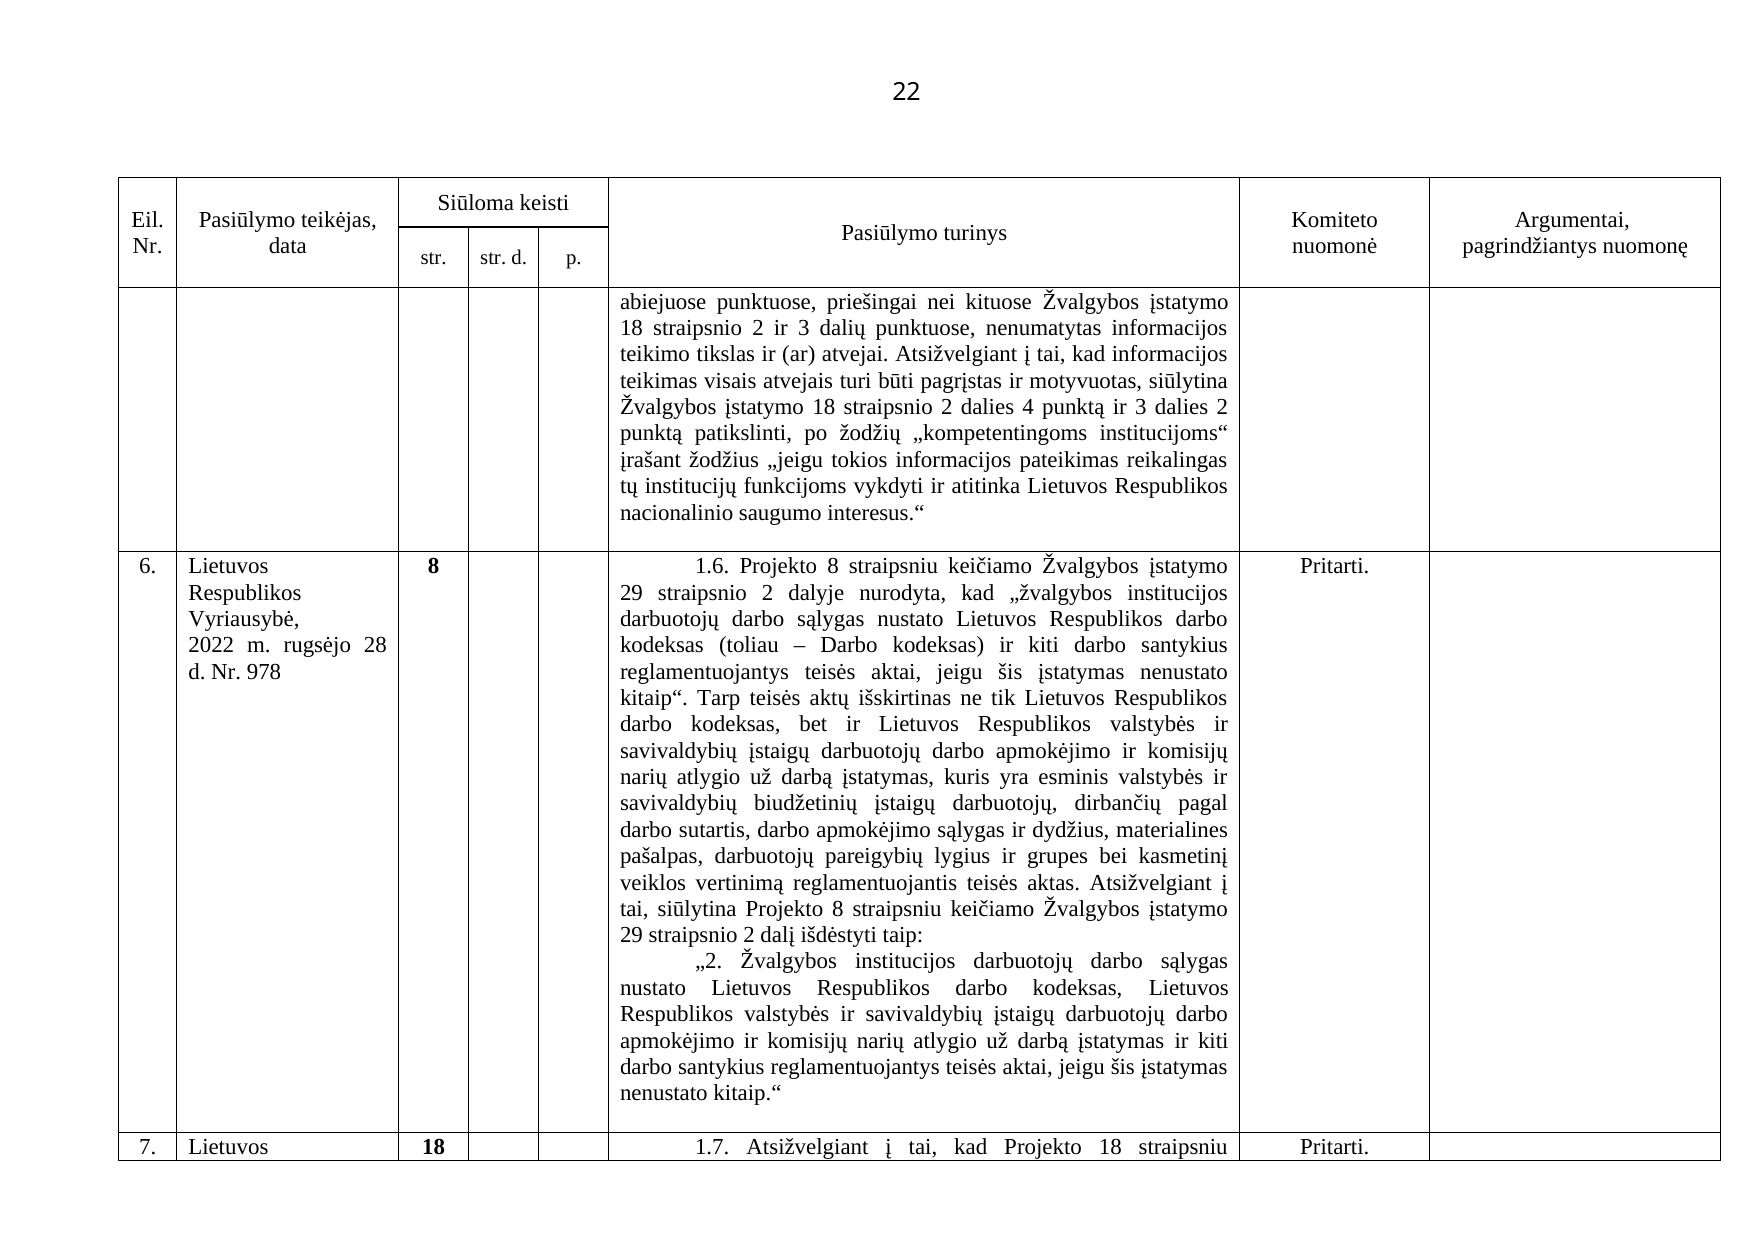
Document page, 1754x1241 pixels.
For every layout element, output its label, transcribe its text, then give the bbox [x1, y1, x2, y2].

table_cell 7. [119, 1133, 176, 1159]
table_cell [177, 288, 398, 551]
table_cell [469, 1133, 538, 1159]
table_cell [469, 552, 538, 1132]
table_cell [119, 288, 176, 551]
table_header Siūloma keisti [399, 178, 608, 226]
table_cell [1240, 288, 1429, 551]
table_cell str. d. [469, 228, 538, 287]
table_cell [399, 288, 468, 551]
table_cell [539, 552, 608, 1132]
table_cell [539, 288, 608, 551]
table_cell [1430, 552, 1720, 1132]
table_cell Lietuvos [177, 1133, 398, 1159]
table_header Argumentai, pagrindžiantys nuomonę [1430, 178, 1720, 287]
table_cell 1.7. Atsižvelgiant į tai, kad Projekto 18 straipsniu [609, 1133, 1239, 1159]
table_header Pasiūlymo turinys [609, 178, 1239, 287]
table_cell Lietuvos Respublikos Vyriausybė, 2022 m. rugsėjo 28 d. Nr. 978 [177, 552, 398, 1132]
table_header Eil. Nr. [119, 178, 176, 287]
table_cell [1430, 1133, 1720, 1159]
table_cell [469, 288, 538, 551]
table_cell [539, 1133, 608, 1159]
table_cell [1430, 288, 1720, 551]
table_cell 1.5. Projekto 6 straipsniu keičiamo Žvalgybos įstatymo 18 straipsnio 2 dalies 4 punktu naujai numatoma, kad žvalgybos institucijos žvalgybos informaciją teikia tarptautinėms organizacijoms ir institucijoms, užsienio valstybių kompetentingoms institucijoms, o šio straipsnio 3 dalies 2 punktas tikslinamas, panaikinant reikalavimą, kad informacijos pateikimo tarptautinėms organizacijoms ir institucijoms, užsienio valstybių kompetentingoms institucijoms galimybė būtų numatyta tarptautinėse sutartyse ar susitarimuose. Pastebėtina, kad šiuose abiejuose punktuose, priešingai nei kituose Žvalgybos įstatymo 18 straipsnio 2 ir 3 dalių punktuose, nenumatytas informacijos teikimo tikslas ir (ar) atvejai. Atsižvelgiant į tai, kad informacijos teikimas visais atvejais turi būti pagrįstas ir motyvuotas, siūlytina Žvalgybos įstatymo 18 straipsnio 2 dalies 4 punktą ir 3 dalies 2 punktą patikslinti, po žodžių „kompetentingoms institucijoms“ įrašant žodžius „jeigu tokios informacijos pateikimas reikalingas tų institucijų funkcijoms vykdyti ir atitinka Lietuvos Respublikos nacionalinio saugumo interesus.“ [609, 288, 1239, 551]
table_cell 8 [399, 552, 468, 1132]
table_cell 1.6. Projekto 8 straipsniu keičiamo Žvalgybos įstatymo 29 straipsnio 2 dalyje nurodyta, kad „žvalgybos institucijos darbuotojų darbo sąlygas nustato Lietuvos Respublikos darbo kodeksas (toliau – Darbo kodeksas) ir kiti darbo santykius reglamentuojantys teisės aktai, jeigu šis įstatymas nenustato kitaip“. Tarp teisės aktų išskirtinas ne tik Lietuvos Respublikos darbo kodeksas, bet ir Lietuvos Respublikos valstybės ir savivaldybių įstaigų darbuotojų darbo apmokėjimo ir komisijų narių atlygio už darbą įstatymas, kuris yra esminis valstybės ir savivaldybių biudžetinių įstaigų darbuotojų, dirbančių pagal darbo sutartis, darbo apmokėjimo sąlygas ir dydžius, materialines pašalpas, darbuotojų pareigybių lygius ir grupes bei kasmetinį veiklos vertinimą reglamentuojantis teisės aktas. Atsižvelgiant į tai, siūlytina Projekto 8 straipsniu keičiamo Žvalgybos įstatymo 29 straipsnio 2 dalį išdėstyti taip: „2. Žvalgybos institucijos darbuotojų darbo sąlygas nustato Lietuvos Respublikos darbo kodeksas, Lietuvos Respublikos valstybės ir savivaldybių įstaigų darbuotojų darbo apmokėjimo ir komisijų narių atlygio už darbą įstatymas ir kiti darbo santykius reglamentuojantys teisės aktai, jeigu šis įstatymas nenustato kitaip.“ [609, 552, 1239, 1132]
table_header Pasiūlymo teikėjas, data [177, 178, 398, 287]
table_cell p. [539, 228, 608, 287]
table_cell 6. [119, 552, 176, 1132]
table_cell 18 [399, 1133, 468, 1159]
table_header Komiteto nuomonė [1240, 178, 1429, 287]
table_cell str. [399, 228, 468, 287]
table_cell Pritarti. [1240, 552, 1429, 1132]
table_cell Pritarti. [1240, 1133, 1429, 1159]
